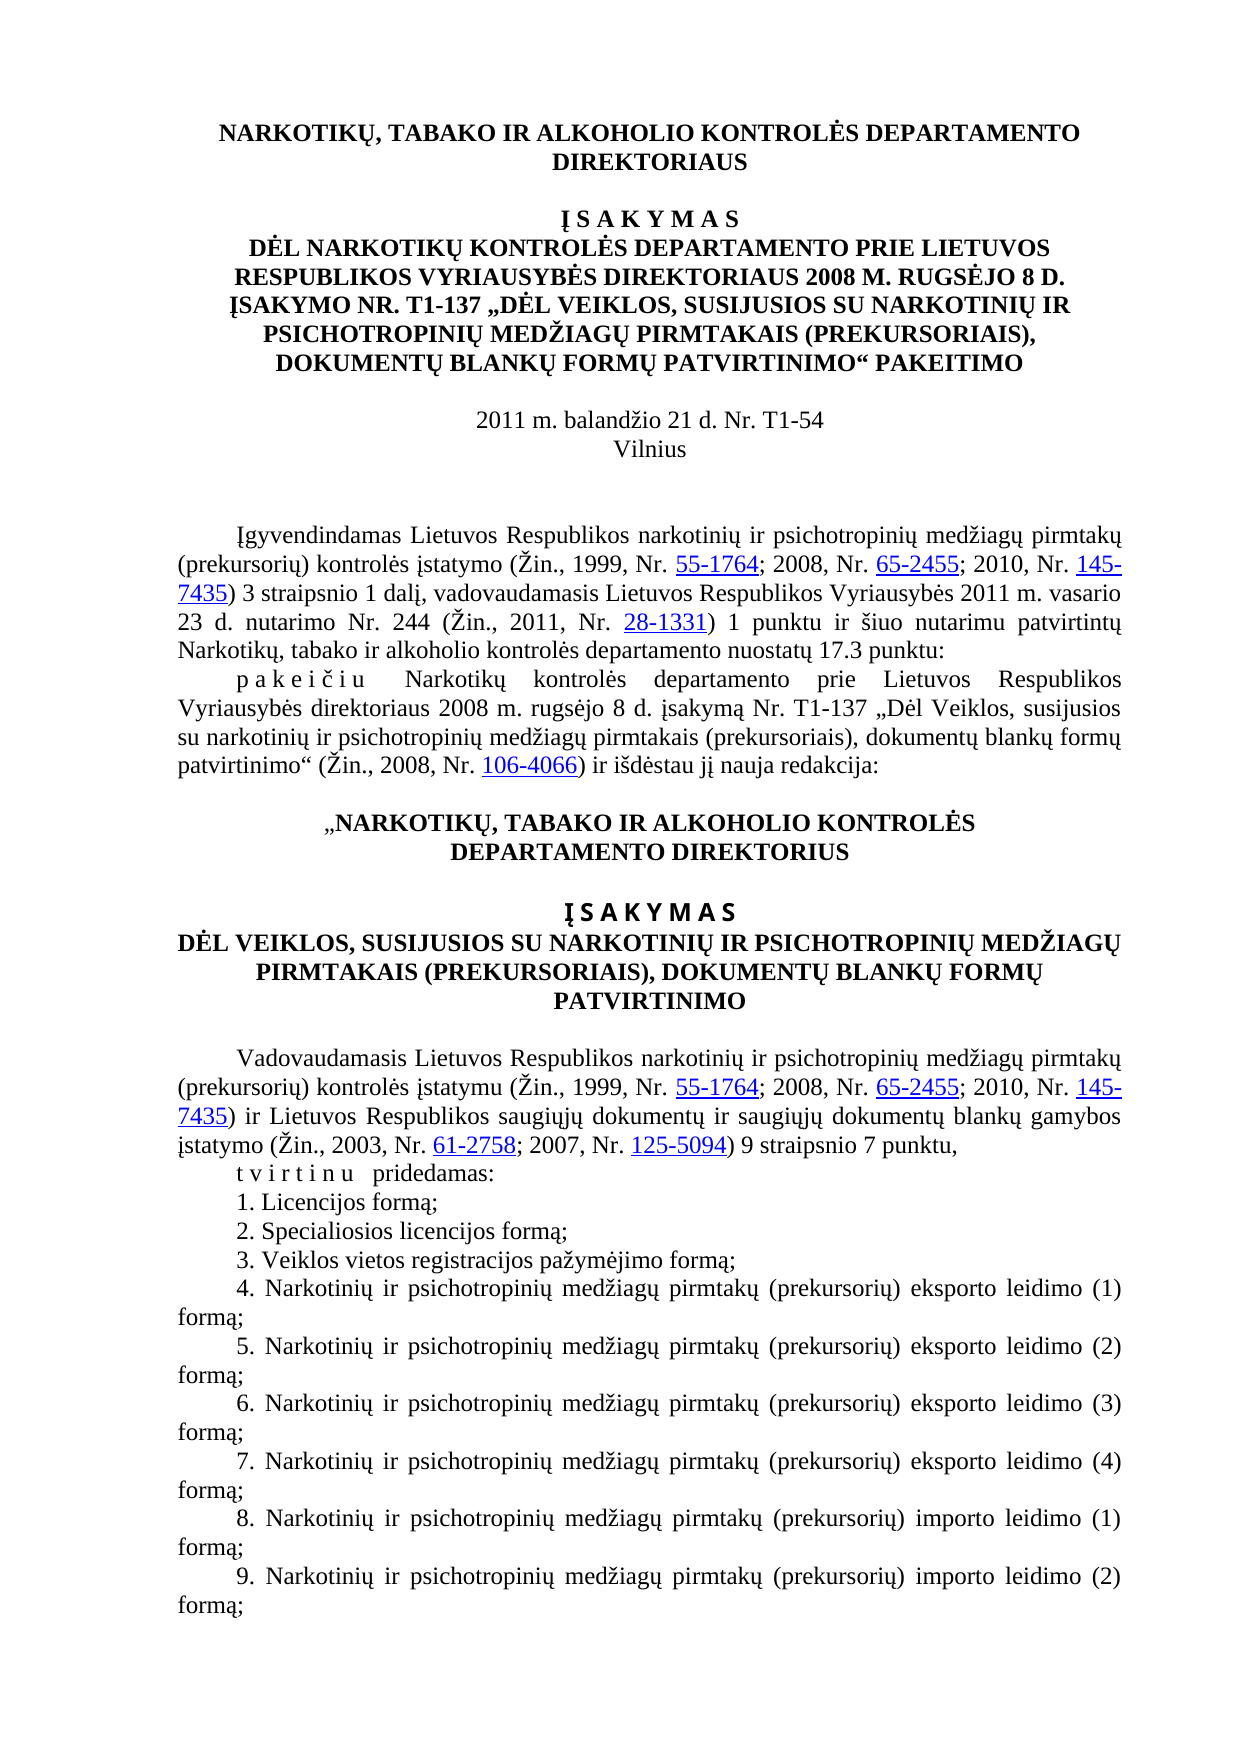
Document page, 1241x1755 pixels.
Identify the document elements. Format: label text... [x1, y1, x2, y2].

text DĖL NARKOTIKŲ KONTROLĖS DEPARTAMENTO PRIE LIETUVOS RESPUBLIKOS VYRIAUSYBĖS DIREKTORIAUS 2008 m. RUGSĖJO 8 d. ĮSAKYMO Nr. T1-137 „DĖL VEIKLOS, SUSIJUSIOS SU NARKOTINIŲ IR PSICHOTROPINIŲ MEDŽIAGŲ PIRMTAKAIS (PREKURSORIAIS), DOKUMENTŲ BLANKŲ FORMŲ PATVIRTINIMO“ PAKEITIMO [177, 233, 1122, 377]
text 2. Specialiosios licencijos formą; [177, 1216, 1122, 1245]
text Vilnius [177, 434, 1122, 463]
text DEPARTAMENTO DIREKTORIUS [177, 837, 1122, 866]
text 8. Narkotinių ir psichotropinių medžiagų pirmtakų (prekursorių) importo leidimo (1) formą; [177, 1503, 1122, 1561]
text ĮSAKYMAS [177, 894, 1122, 928]
text tvirtinu pridedamas: [177, 1158, 1122, 1187]
text 7. Narkotinių ir psichotropinių medžiagų pirmtakų (prekursorių) eksporto leidimo (4) formą; [177, 1446, 1122, 1503]
text pakeičiu Narkotikų kontrolės departamento prie Lietuvos Respublikos Vyriausybės direktoriaus 2008 m. rugsėjo 8 d. įsakymą Nr. T1-137 „Dėl Veiklos, susijusios su narkotinių ir psichotropinių medžiagų pirmtakais (prekursoriais), dokumentų blankų formų patvirtinimo“ (Žin., 2008, Nr. 106-4066) ir išdėstau jį nauja redakcija: [177, 664, 1122, 779]
text 2011 m. balandžio 21 d. Nr. T1-54 [177, 406, 1122, 434]
text 9. Narkotinių ir psichotropinių medžiagų pirmtakų (prekursorių) importo leidimo (2) formą; [177, 1561, 1122, 1618]
text ĮSAKYMAS [177, 204, 1122, 233]
text 1. Licencijos formą; [177, 1187, 1122, 1216]
text 4. Narkotinių ir psichotropinių medžiagų pirmtakų (prekursorių) eksporto leidimo (1) formą; [177, 1273, 1122, 1331]
text Įgyvendindamas Lietuvos Respublikos narkotinių ir psichotropinių medžiagų pirmtakų (prekursorių) kontrolės įstatymo (Žin., 1999, Nr. 55-1764; 2008, Nr. 65-2455; 2010, Nr. 145-7435) 3 straipsnio 1 dalį, vadovaudamasis Lietuvos Respublikos Vyriausybės 2011 m. vasario 23 d. nutarimo Nr. 244 (Žin., 2011, Nr. 28-1331) 1 punktu ir šiuo nutarimu patvirtintų Narkotikų, tabako ir alkoholio kontrolės departamento nuostatų 17.3 punktu: [177, 521, 1122, 664]
text 5. Narkotinių ir psichotropinių medžiagų pirmtakų (prekursorių) eksporto leidimo (2) formą; [177, 1331, 1122, 1388]
text 6. Narkotinių ir psichotropinių medžiagų pirmtakų (prekursorių) eksporto leidimo (3) formą; [177, 1388, 1122, 1446]
text 3. Veiklos vietos registracijos pažymėjimo formą; [177, 1245, 1122, 1273]
text „NARKOTIKŲ, TABAKO IR ALKOHOLIO KONTROLĖS [177, 808, 1122, 837]
text DĖL VEIKLOS, SUSIJUSIOS SU NARKOTINIŲ IR PSICHOTROPINIŲ MEDŽIAGŲ PIRMTAKAIS (PREKURSORIAIS), DOKUMENTŲ BLANKŲ FORMŲ PATVIRTINIMO [177, 928, 1122, 1015]
text Vadovaudamasis Lietuvos Respublikos narkotinių ir psichotropinių medžiagų pirmtakų (prekursorių) kontrolės įstatymu (Žin., 1999, Nr. 55-1764; 2008, Nr. 65-2455; 2010, Nr. 145-7435) ir Lietuvos Respublikos saugiųjų dokumentų ir saugiųjų dokumentų blankų gamybos įstatymo (Žin., 2003, Nr. 61-2758; 2007, Nr. 125-5094) 9 straipsnio 7 punktu, [177, 1043, 1122, 1158]
text NARKOTIKŲ, TABAKO IR ALKOHOLIO KONTROLĖS DEPARTAMENTO DIREKTORIAUS [177, 118, 1122, 176]
